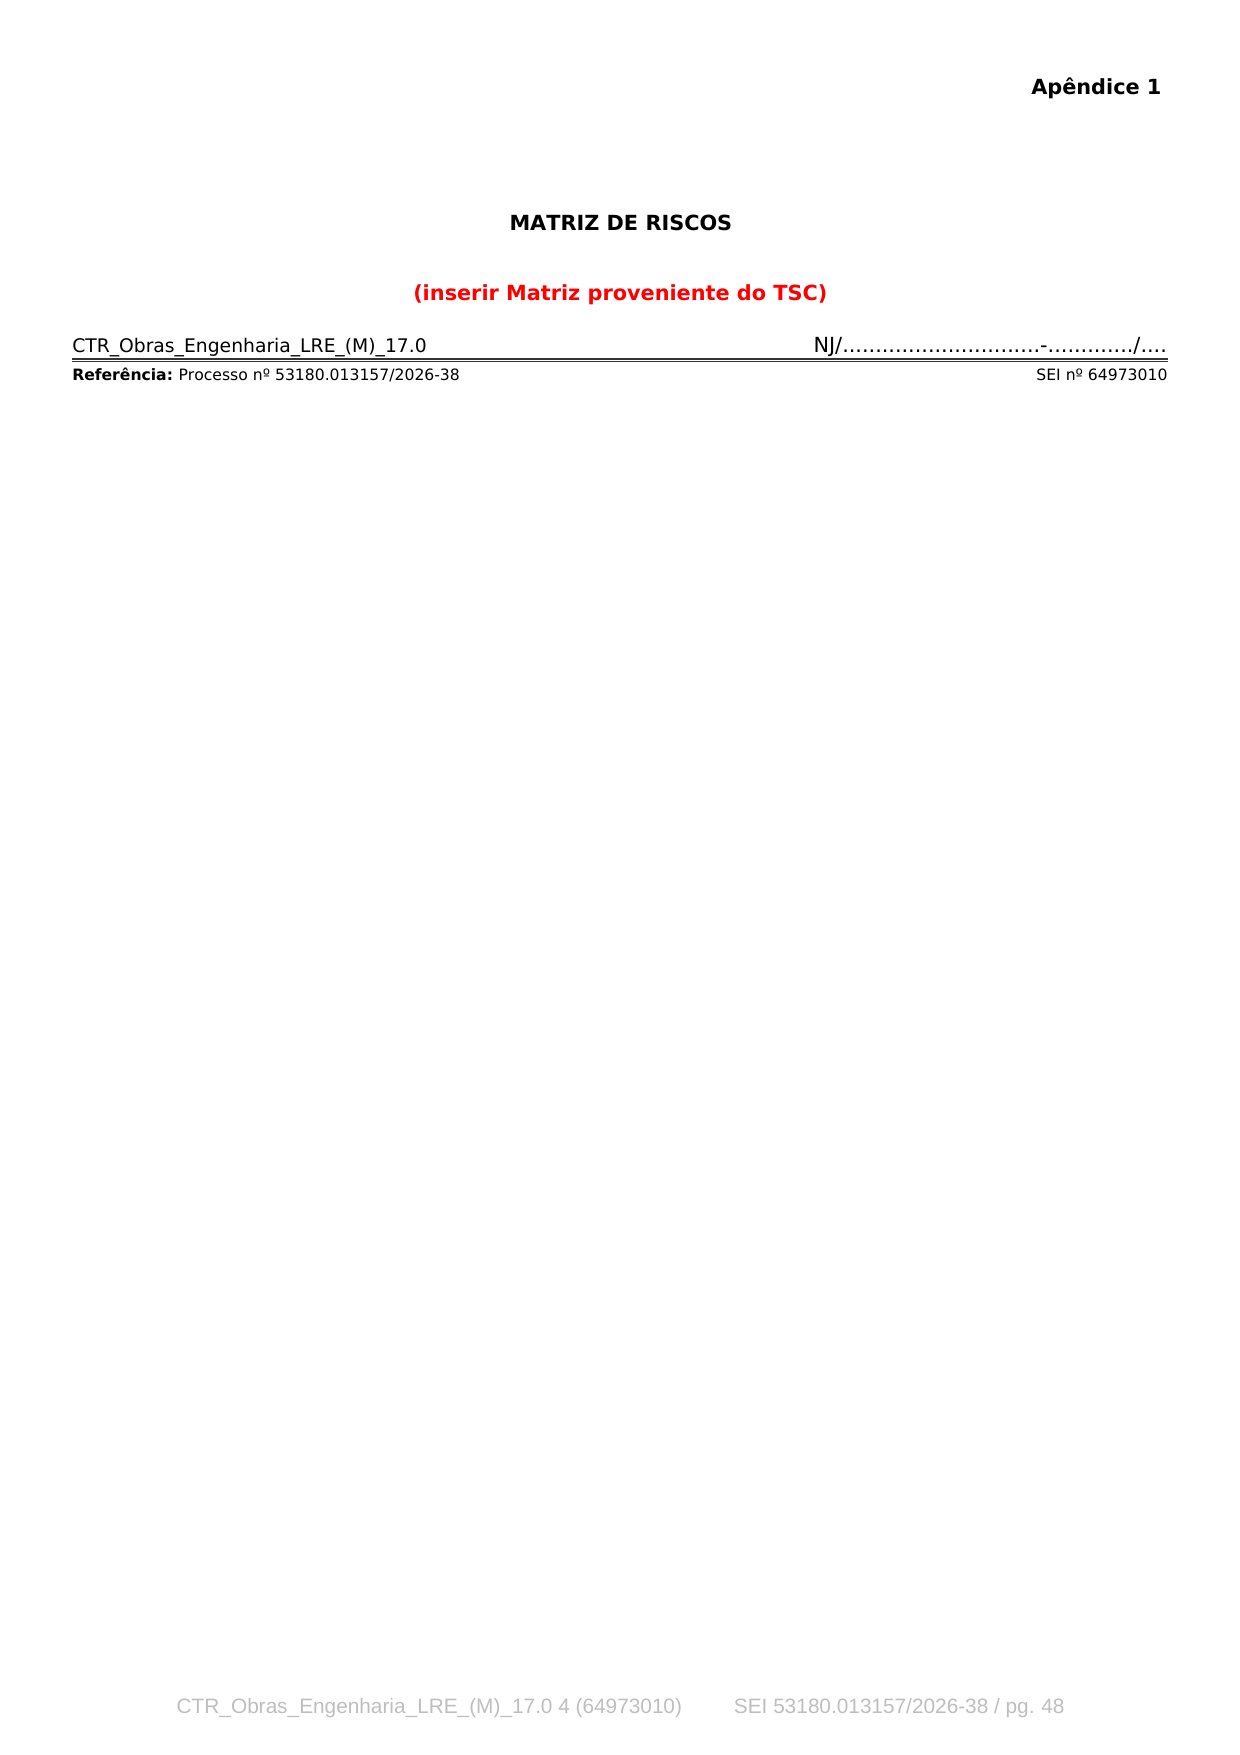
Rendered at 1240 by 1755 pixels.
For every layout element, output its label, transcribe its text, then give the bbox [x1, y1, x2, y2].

text Referência: Processo nº 53180.013157/2026-38 SEI nº 64973010 [72, 366, 1167, 384]
text Apêndice 1 [72, 75, 1161, 99]
subtitle MATRIZ DE RISCOS [74, 211, 1167, 235]
text CTR_Obras_Engenharia_LRE_(M)_17.0 NJ/..............................-............./.... [72, 333, 1167, 357]
text (inserir Matriz proveniente do TSC) [73, 281, 1167, 306]
